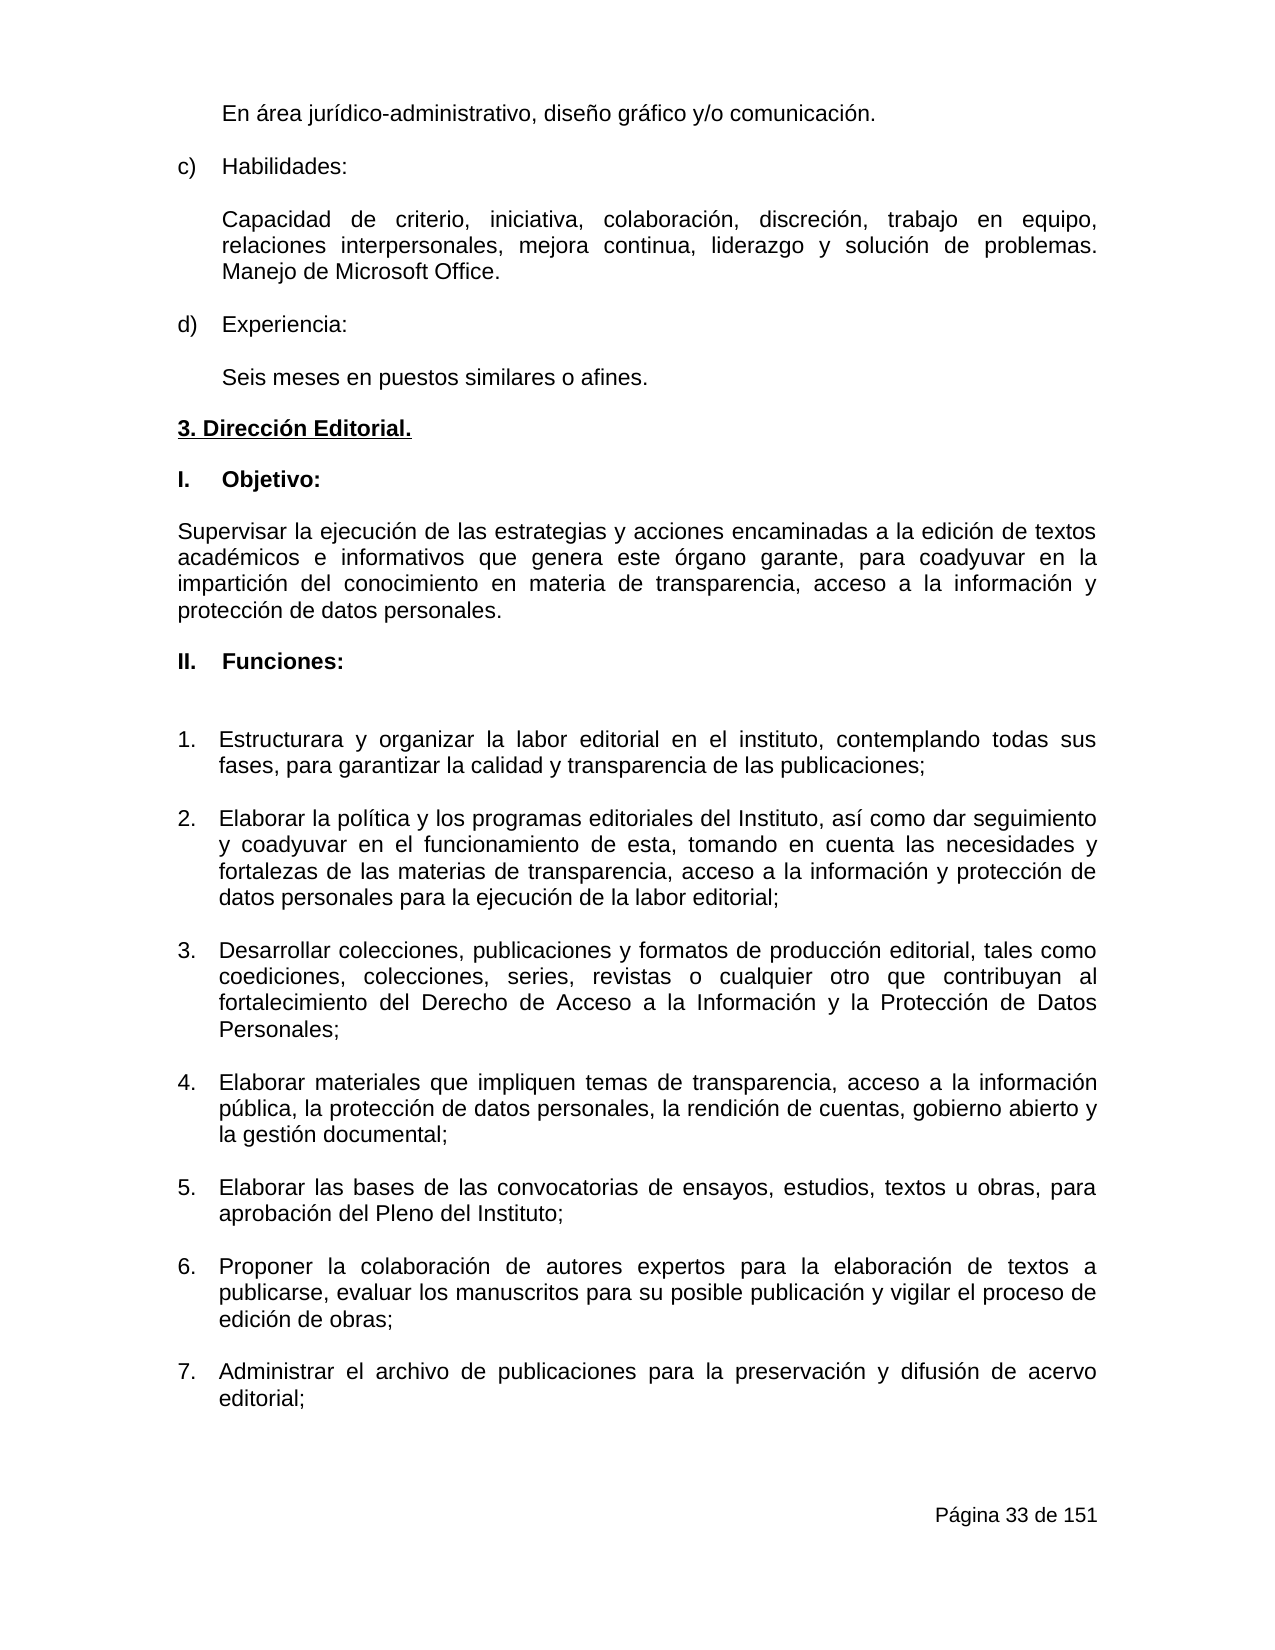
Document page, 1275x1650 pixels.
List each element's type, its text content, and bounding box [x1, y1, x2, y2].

text 3. Dirección Editorial. [177, 415, 1098, 441]
list Estructurara y organizar la labor editorial en el instituto, contemplando todas sus fases, para garantizar la calidad y transparencia de las publicaciones; [177, 726, 1098, 778]
list Proponer la colaboración de autores expertos para la elaboración de textos a publicarse, evaluar los manuscritos para su posible publicación y vigilar el proceso de edición de obras; [177, 1253, 1098, 1332]
text Seis meses en puestos similares o afines. [222, 364, 1098, 390]
list Administrar el archivo de publicaciones para la preservación y difusión de acervo editorial; [177, 1358, 1098, 1411]
list Elaborar la política y los programas editoriales del Instituto, así como dar seguimiento y coadyuvar en el funcionamiento de esta, tomando en cuenta las necesidades y fortalezas de las materias de transparencia, acceso a la información y protección de datos personales para la ejecución de la labor editorial; [177, 805, 1098, 910]
list Desarrollar colecciones, publicaciones y formatos de producción editorial, tales como coediciones, colecciones, series, revistas o cualquier otro que contribuyan al fortalecimiento del Derecho de Acceso a la Información y la Protección de Datos Personales; [177, 937, 1098, 1042]
text Capacidad de criterio, iniciativa, colaboración, discreción, trabajo en equipo, relaciones interpersonales, mejora continua, liderazgo y solución de problemas. Manejo de Microsoft Office. [222, 206, 1098, 284]
text En área jurídico-administrativo, diseño gráfico y/o comunicación. [222, 100, 1098, 126]
list Experiencia: [177, 311, 1098, 337]
list Habilidades: [177, 153, 1098, 179]
text I. Objetivo: [177, 466, 1098, 493]
list Elaborar materiales que impliquen temas de transparencia, acceso a la información pública, la protección de datos personales, la rendición de cuentas, gobierno abierto y la gestión documental; [177, 1068, 1098, 1147]
text II. Funciones: [177, 648, 1098, 674]
list Elaborar las bases de las convocatorias de ensayos, estudios, textos u obras, para aprobación del Pleno del Instituto; [177, 1174, 1098, 1227]
text Supervisar la ejecución de las estrategias y acciones encaminadas a la edición de textos académicos e informativos que genera este órgano garante, para coadyuvar en la impartición del conocimiento en materia de transparencia, acceso a la información y protección de datos personales. [177, 518, 1098, 623]
